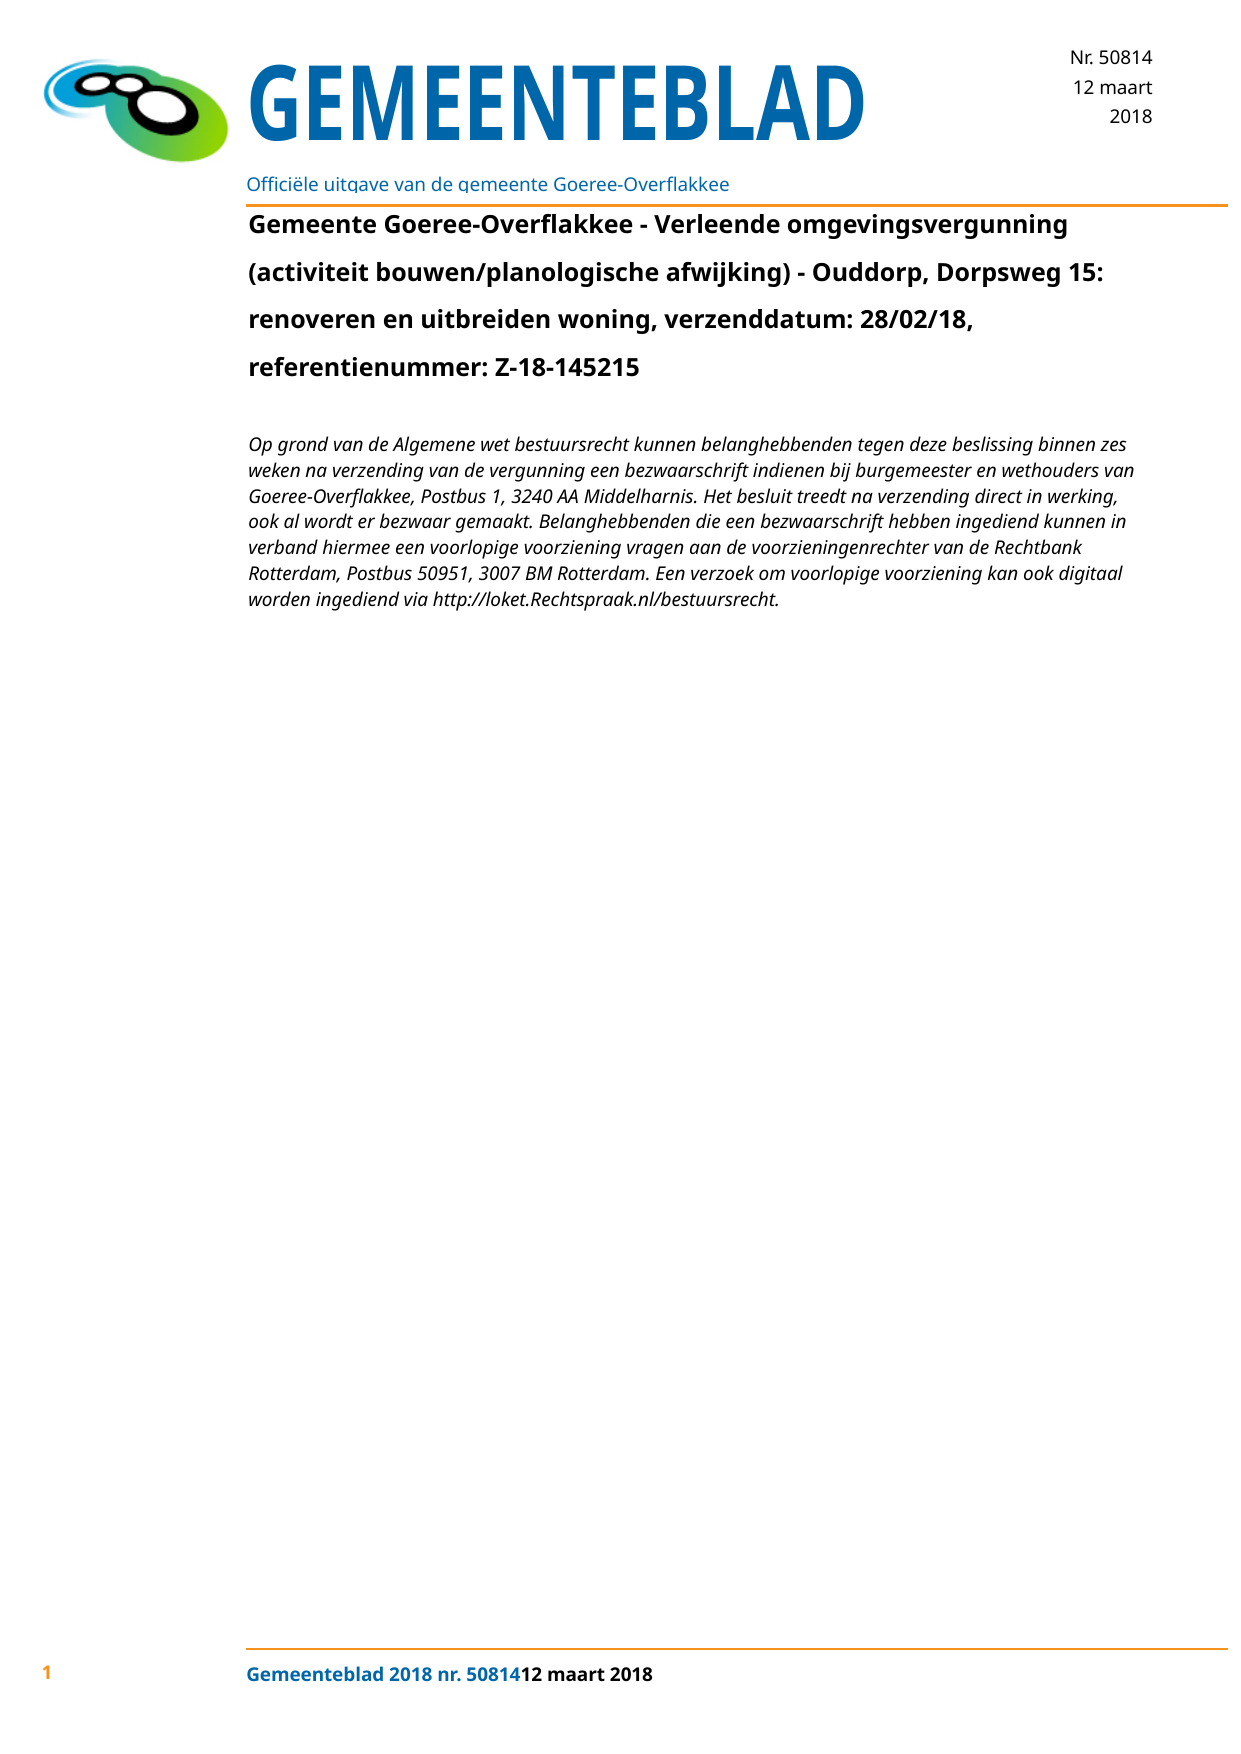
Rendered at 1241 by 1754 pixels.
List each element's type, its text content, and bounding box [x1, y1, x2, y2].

text Gemeente Goeree-Overflakkee - Verleende omgevingsvergunning (activiteit bouwen/planologische afwijking) - Ouddorp, Dorpsweg 15: renoveren en uitbreiden woning, verzenddatum: 28/02/18, referentienummer: Z-18-145215 [248, 207, 1152, 384]
text Op grond van de Algemene wet bestuursrecht kunnen belanghebbenden tegen deze beslissing binnen zes weken na verzending van de vergunning een bezwaarschrift indienen bij burgemeester en wethouders van Goeree-Overflakkee, Postbus 1, 3240 AA Middelharnis. Het besluit treedt na verzending direct in werking, ook al wordt er bezwaar gemaakt. Belanghebbenden die een bezwaarschrift hebben ingediend kunnen in verband hiermee een voorlopige voorziening vragen aan de voorzieningenrechter van de Rechtbank Rotterdam, Postbus 50951, 3007 BM Rotterdam. Een verzoek om voorlopige voorziening kan ook digitaal worden ingediend via http://loket.Rechtspraak.nl/bestuursrecht. [248, 431, 1152, 611]
picture [41, 47, 231, 172]
